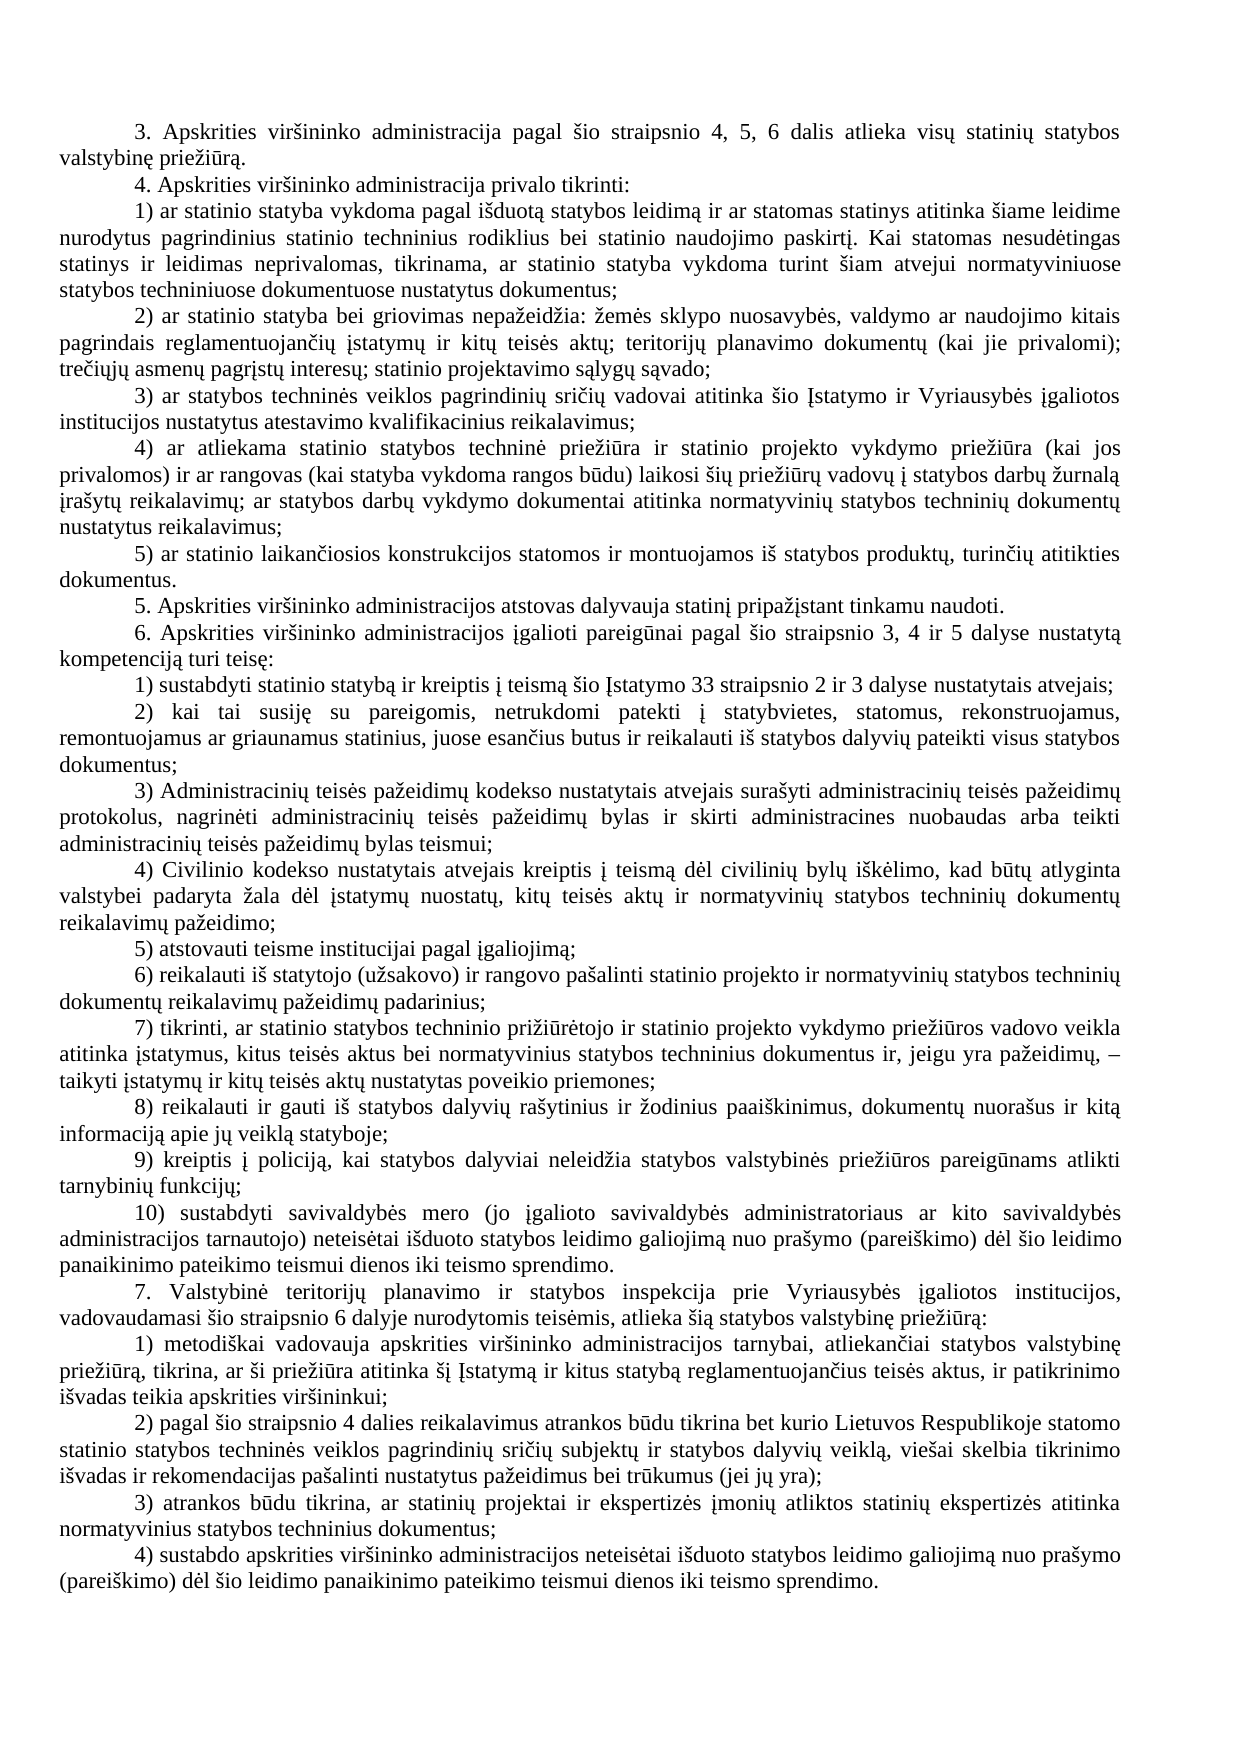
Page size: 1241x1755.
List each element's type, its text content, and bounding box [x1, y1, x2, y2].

text 5) atstovauti teisme institucijai pagal įgaliojimą; [59, 935, 1122, 961]
text 4) Civilinio kodekso nustatytais atvejais kreiptis į teismą dėl civilinių bylų iškėlimo, kad būtų atlyginta valstybei padaryta žala dėl įstatymų nuostatų, kitų teisės aktų ir normatyvinių statybos techninių dokumentų reikalavimų pažeidimo; [59, 856, 1122, 935]
text 1) sustabdyti statinio statybą ir kreiptis į teismą šio Įstatymo 33 straipsnio 2 ir 3 dalyse nustatytais atvejais; [59, 672, 1122, 698]
text 10) sustabdyti savivaldybės mero (jo įgalioto savivaldybės administratoriaus ar kito savivaldybės administracijos tarnautojo) neteisėtai išduoto statybos leidimo galiojimą nuo prašymo (pareiškimo) dėl šio leidimo panaikinimo pateikimo teismui dienos iki teismo sprendimo. [59, 1199, 1122, 1278]
text 8) reikalauti ir gauti iš statybos dalyvių rašytinius ir žodinius paaiškinimus, dokumentų nuorašus ir kitą informaciją apie jų veiklą statyboje; [59, 1093, 1122, 1146]
text 4. Apskrities viršininko administracija privalo tikrinti: [59, 171, 1122, 197]
text 7. Valstybinė teritorijų planavimo ir statybos inspekcija prie Vyriausybės įgaliotos institucijos, vadovaudamasi šio straipsnio 6 dalyje nurodytomis teisėmis, atlieka šią statybos valstybinę priežiūrą: [59, 1278, 1122, 1330]
text 3) Administracinių teisės pažeidimų kodekso nustatytais atvejais surašyti administracinių teisės pažeidimų protokolus, nagrinėti administracinių teisės pažeidimų bylas ir skirti administracines nuobaudas arba teikti administracinių teisės pažeidimų bylas teismui; [59, 777, 1122, 856]
text 4) ar atliekama statinio statybos techninė priežiūra ir statinio projekto vykdymo priežiūra (kai jos privalomos) ir ar rangovas (kai statyba vykdoma rangos būdu) laikosi šių priežiūrų vadovų į statybos darbų žurnalą įrašytų reikalavimų; ar statybos darbų vykdymo dokumentai atitinka normatyvinių statybos techninių dokumentų nustatytus reikalavimus; [59, 434, 1122, 540]
text 4) sustabdo apskrities viršininko administracijos neteisėtai išduoto statybos leidimo galiojimą nuo prašymo (pareiškimo) dėl šio leidimo panaikinimo pateikimo teismui dienos iki teismo sprendimo. [59, 1541, 1122, 1594]
text 5. Apskrities viršininko administracijos atstovas dalyvauja statinį pripažįstant tinkamu naudoti. [59, 592, 1122, 619]
text 3) ar statybos techninės veiklos pagrindinių sričių vadovai atitinka šio Įstatymo ir Vyriausybės įgaliotos institucijos nustatytus atestavimo kvalifikacinius reikalavimus; [59, 382, 1122, 434]
text 7) tikrinti, ar statinio statybos techninio prižiūrėtojo ir statinio projekto vykdymo priežiūros vadovo veikla atitinka įstatymus, kitus teisės aktus bei normatyvinius statybos techninius dokumentus ir, jeigu yra pažeidimų, – taikyti įstatymų ir kitų teisės aktų nustatytas poveikio priemones; [59, 1014, 1122, 1093]
text 1) metodiškai vadovauja apskrities viršininko administracijos tarnybai, atliekančiai statybos valstybinę priežiūrą, tikrina, ar ši priežiūra atitinka šį Įstatymą ir kitus statybą reglamentuojančius teisės aktus, ir patikrinimo išvadas teikia apskrities viršininkui; [59, 1330, 1122, 1409]
text 3) atrankos būdu tikrina, ar statinių projektai ir ekspertizės įmonių atliktos statinių ekspertizės atitinka normatyvinius statybos techninius dokumentus; [59, 1488, 1122, 1541]
text 2) ar statinio statyba bei griovimas nepažeidžia: žemės sklypo nuosavybės, valdymo ar naudojimo kitais pagrindais reglamentuojančių įstatymų ir kitų teisės aktų; teritorijų planavimo dokumentų (kai jie privalomi); trečiųjų asmenų pagrįstų interesų; statinio projektavimo sąlygų sąvado; [59, 303, 1122, 382]
text 5) ar statinio laikančiosios konstrukcijos statomos ir montuojamos iš statybos produktų, turinčių atitikties dokumentus. [59, 540, 1122, 592]
text 1) ar statinio statyba vykdoma pagal išduotą statybos leidimą ir ar statomas statinys atitinka šiame leidime nurodytus pagrindinius statinio techninius rodiklius bei statinio naudojimo paskirtį. Kai statomas nesudėtingas statinys ir leidimas neprivalomas, tikrinama, ar statinio statyba vykdoma turint šiam atvejui normatyviniuose statybos techniniuose dokumentuose nustatytus dokumentus; [59, 197, 1122, 303]
text 2) kai tai susiję su pareigomis, netrukdomi patekti į statybvietes, statomus, rekonstruojamus, remontuojamus ar griaunamus statinius, juose esančius butus ir reikalauti iš statybos dalyvių pateikti visus statybos dokumentus; [59, 698, 1122, 777]
text 2) pagal šio straipsnio 4 dalies reikalavimus atrankos būdu tikrina bet kurio Lietuvos Respublikoje statomo statinio statybos techninės veiklos pagrindinių sričių subjektų ir statybos dalyvių veiklą, viešai skelbia tikrinimo išvadas ir rekomendacijas pašalinti nustatytus pažeidimus bei trūkumus (jei jų yra); [59, 1409, 1122, 1488]
text 6) reikalauti iš statytojo (užsakovo) ir rangovo pašalinti statinio projekto ir normatyvinių statybos techninių dokumentų reikalavimų pažeidimų padarinius; [59, 961, 1122, 1014]
text 9) kreiptis į policiją, kai statybos dalyviai neleidžia statybos valstybinės priežiūros pareigūnams atlikti tarnybinių funkcijų; [59, 1146, 1122, 1199]
text 3. Apskrities viršininko administracija pagal šio straipsnio 4, 5, 6 dalis atlieka visų statinių statybos valstybinę priežiūrą. [59, 118, 1122, 171]
text 6. Apskrities viršininko administracijos įgalioti pareigūnai pagal šio straipsnio 3, 4 ir 5 dalyse nustatytą kompetenciją turi teisę: [59, 619, 1122, 672]
